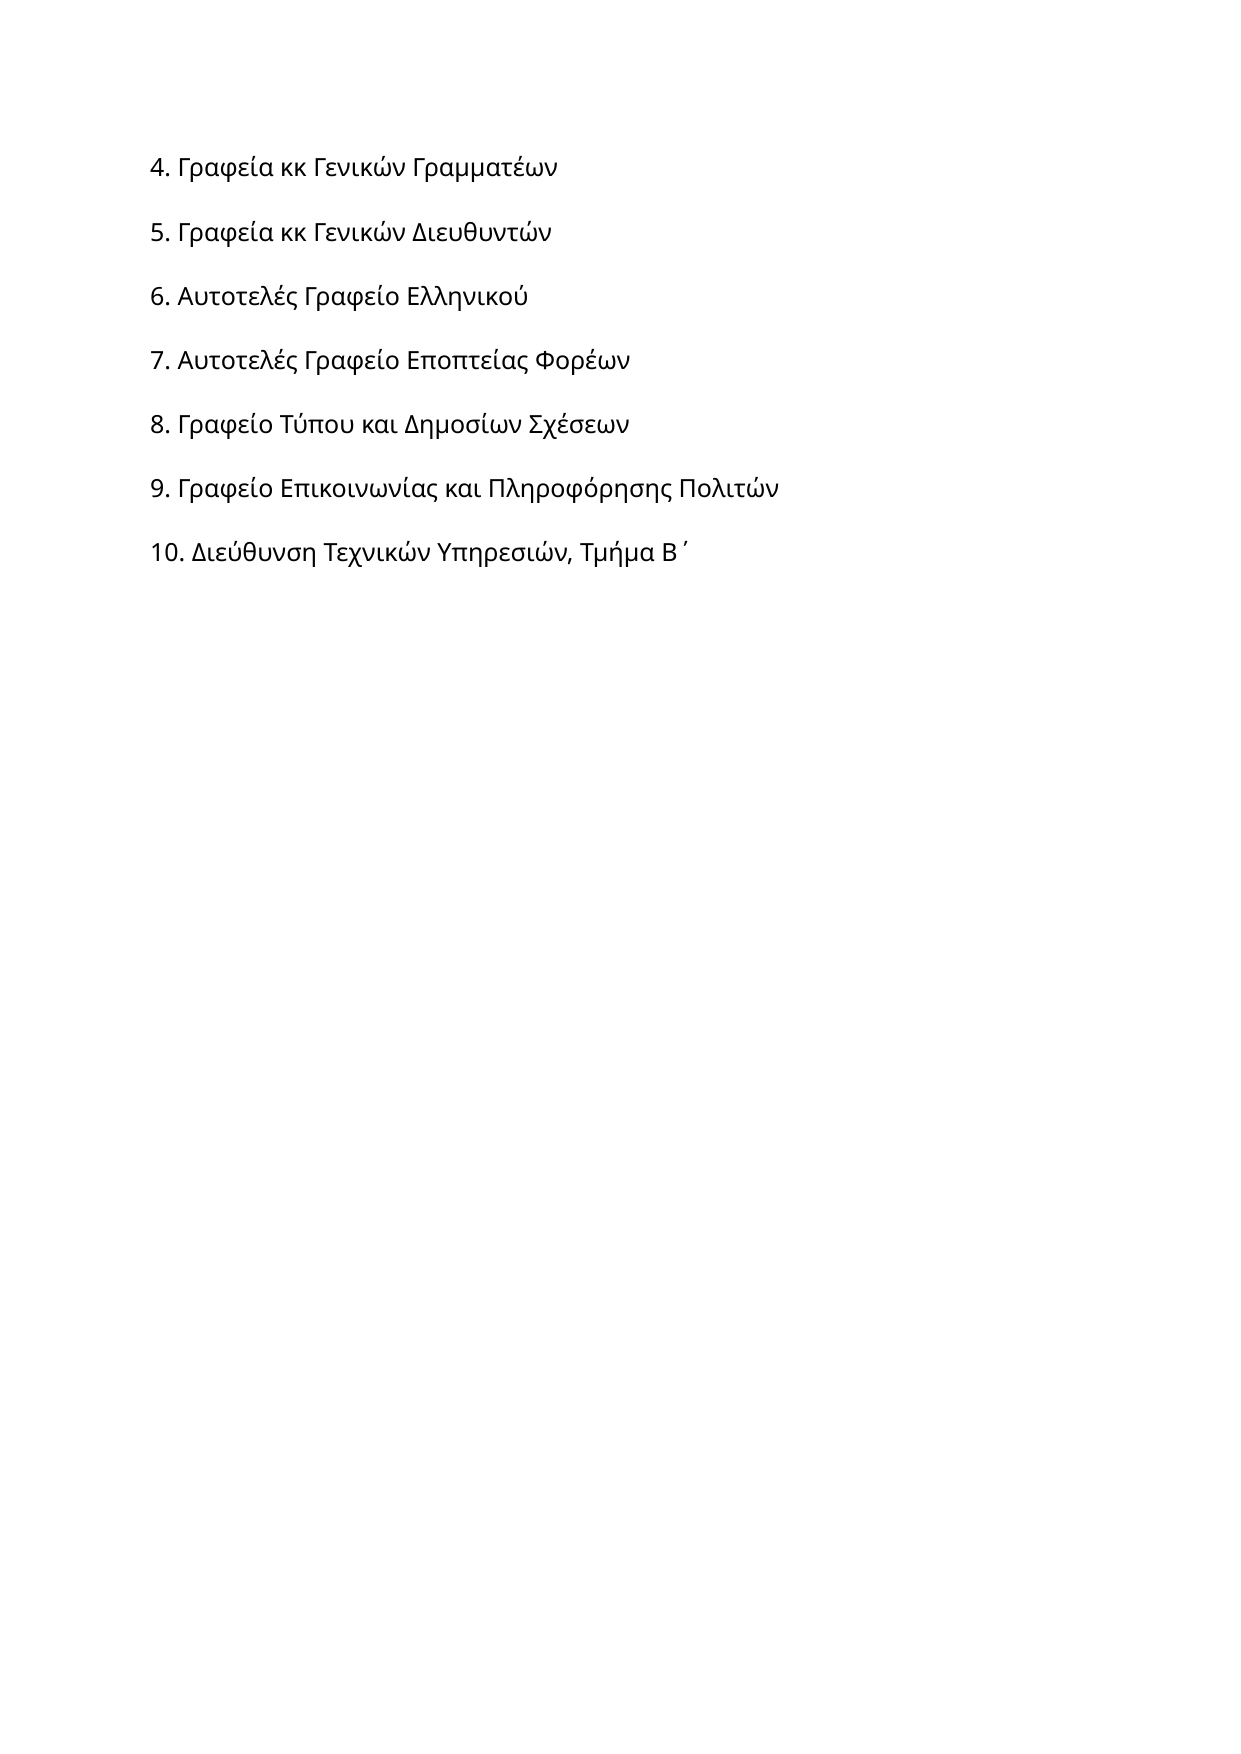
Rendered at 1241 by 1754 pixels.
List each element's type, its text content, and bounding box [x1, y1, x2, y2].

text 7. Αυτοτελές Γραφείο Εποπτείας Φορέων [150, 342, 1090, 377]
text 9. Γραφείο Επικοινωνίας και Πληροφόρησης Πολιτών [150, 471, 1090, 505]
text 4. Γραφεία κκ Γενικών Γραμματέων [150, 150, 1090, 184]
text 6. Αυτοτελές Γραφείο Ελληνικού [150, 278, 1090, 312]
text 10. Διεύθυνση Τεχνικών Υπηρεσιών, Τμήμα Β΄ [150, 535, 1090, 569]
text 5. Γραφεία κκ Γενικών Διευθυντών [150, 214, 1090, 248]
text 8. Γραφείο Τύπου και Δημοσίων Σχέσεων [150, 407, 1090, 441]
